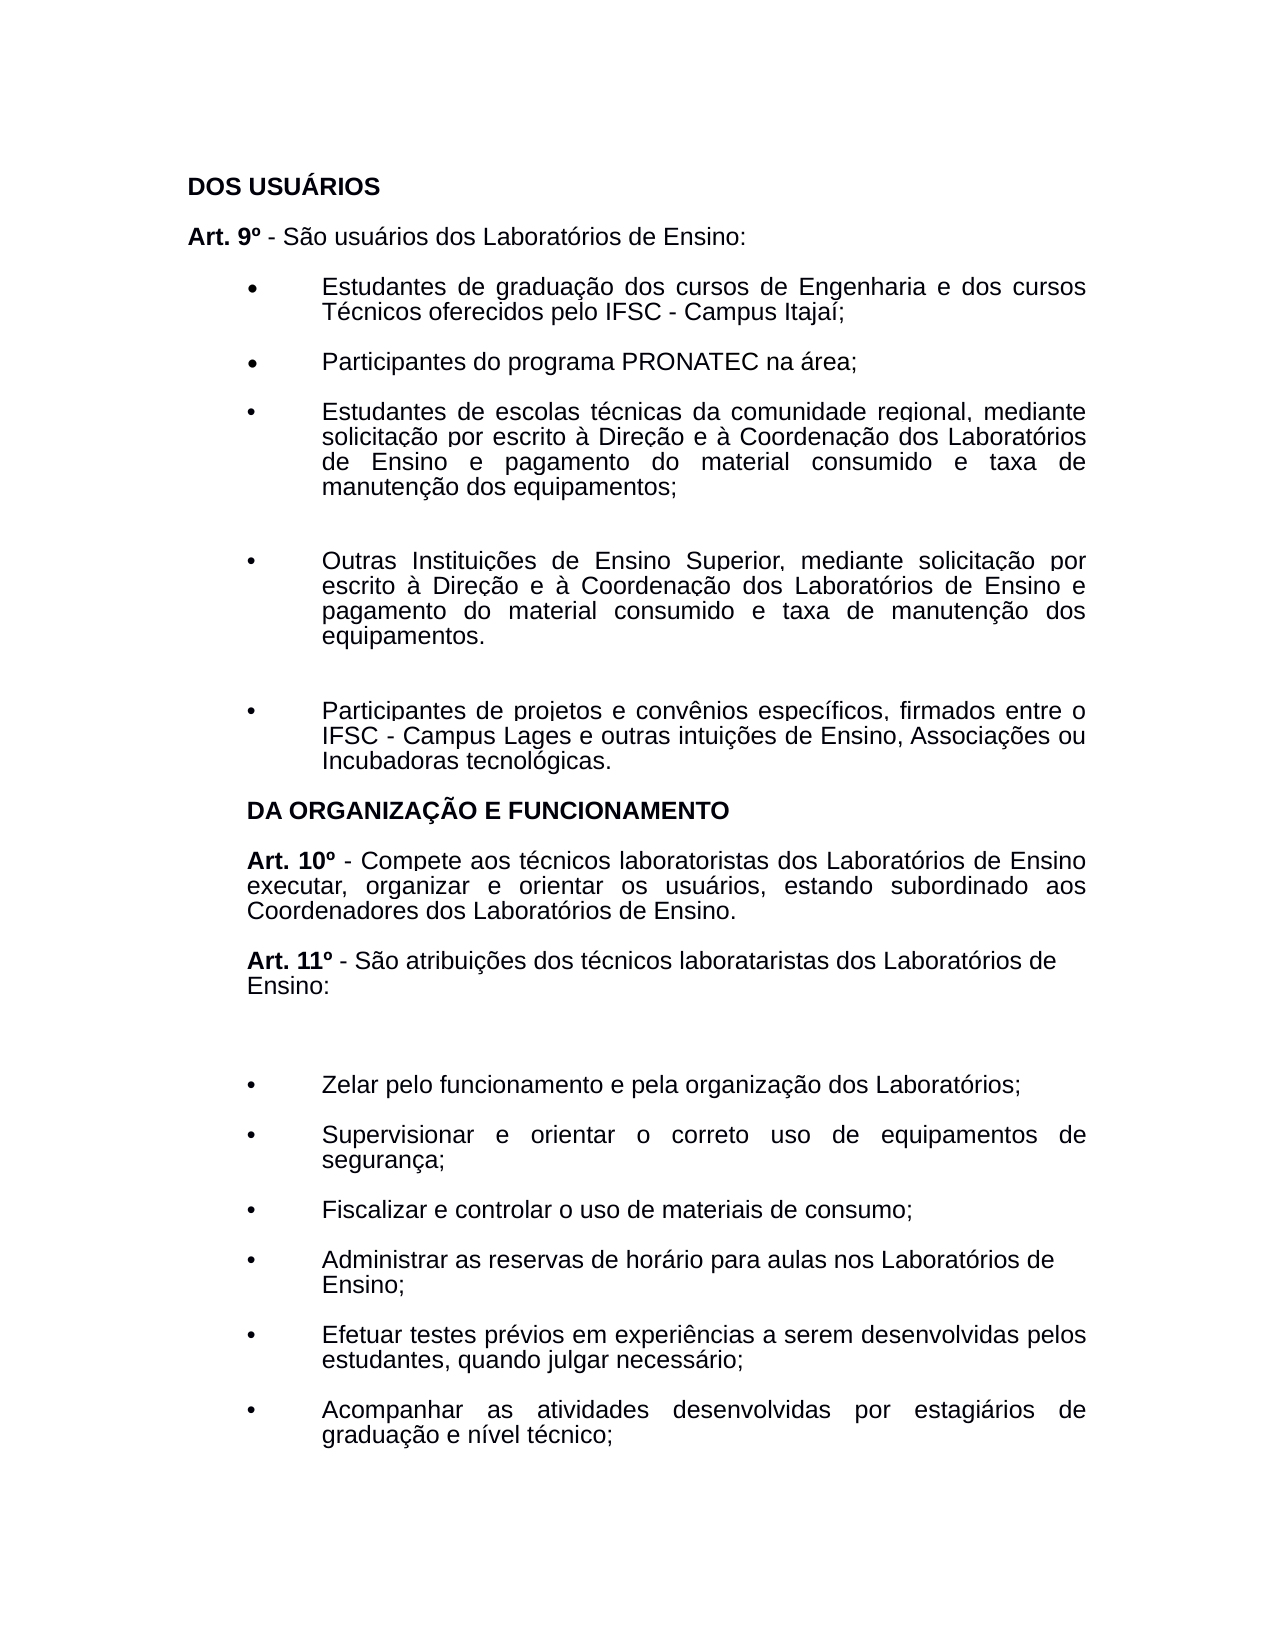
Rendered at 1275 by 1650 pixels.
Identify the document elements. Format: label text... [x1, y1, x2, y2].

list Outras Instituições de Ensino Superior, mediante solicitação por escrito à Direção e à Coordenação dos Laboratórios de Ensino e pagamento do material consumido e taxa de manutenção dos equipamentos. [247, 549, 1087, 649]
text Ensino; [322, 1274, 1087, 1299]
list Supervisionar e orientar o correto uso de equipamentos de segurança; [247, 1124, 1087, 1174]
list Estudantes de escolas técnicas da comunidade regional, mediante solicitação por escrito à Direção e à Coordenação dos Laboratórios de Ensino e pagamento do material consumido e taxa de manutenção dos equipamentos; [247, 400, 1087, 500]
list Participantes de projetos e convênios específicos, firmados entre o IFSC - Campus Lages e outras intuições de Ensino, Associações ou Incubadoras tecnológicas. [247, 699, 1087, 774]
list Estudantes de graduação dos cursos de Engenharia e dos cursos Técnicos oferecidos pelo IFSC - Campus Itajaí; [247, 275, 1087, 325]
list Administrar as reservas de horário para aulas nos Laboratórios de [247, 1249, 1087, 1274]
text Art. 10º - Compete aos técnicos laboratoristas dos Laboratórios de Ensino executar, organizar e orientar os usuários, estando subordinado aos Coordenadores dos Laboratórios de Ensino. [247, 849, 1087, 924]
text DOS USUÁRIOS [187, 175, 1087, 200]
list Efetuar testes prévios em experiências a serem desenvolvidas pelos estudantes, quando julgar necessário; [247, 1324, 1087, 1374]
text DA ORGANIZAÇÃO E FUNCIONAMENTO [247, 799, 1087, 824]
text Art. 11º - São atribuições dos técnicos laborataristas dos Laboratórios de Ensino: [247, 949, 1087, 999]
text Art. 9º - São usuários dos Laboratórios de Ensino: [187, 225, 1087, 250]
list Participantes do programa PRONATEC na área; [247, 350, 1087, 375]
list Fiscalizar e controlar o uso de materiais de consumo; [247, 1199, 1087, 1224]
list Acompanhar as atividades desenvolvidas por estagiários de graduação e nível técnico; [247, 1399, 1087, 1449]
list Zelar pelo funcionamento e pela organização dos Laboratórios; [247, 1074, 1087, 1099]
